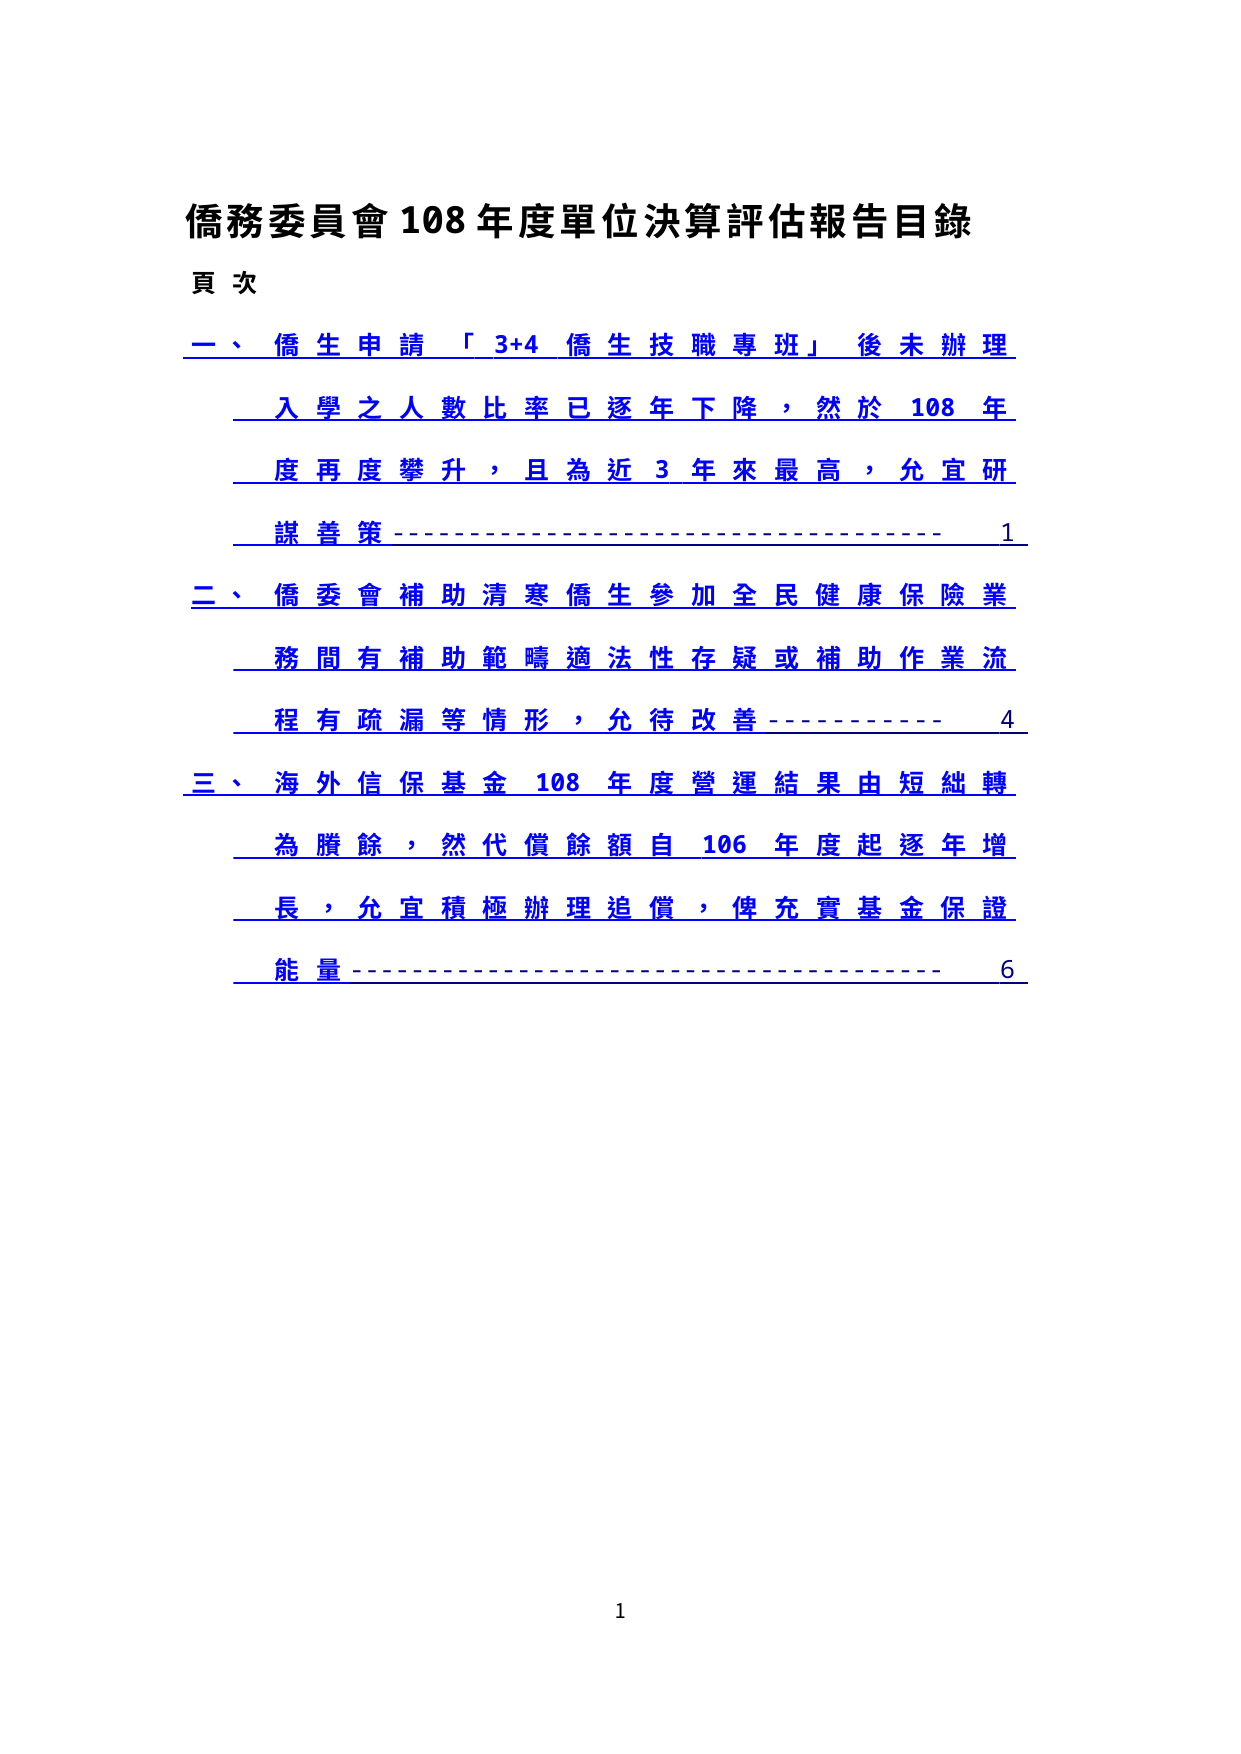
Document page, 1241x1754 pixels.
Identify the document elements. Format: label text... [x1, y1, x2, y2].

text 三、海外信保基金108年度營運結果由短絀轉為賸餘，然代償餘額自106年度起逐年增長，允宜積極辦理追償，俾充實基金保證能量 6 [183, 740, 1028, 990]
text 僑務委員會108年度單位決算評估報告目錄 頁次 [183, 177, 1058, 302]
text 一、僑生申請「3+4僑生技職專班」後未辦理入學之人數比率已逐年下降，然於108年度再度攀升，且為近3年來最高，允宜研謀善策 1 [183, 302, 1028, 552]
text 二、僑委會補助清寒僑生參加全民健康保險業務間有補助範疇適法性存疑或補助作業流程有疏漏等情形，允待改善 4 [183, 552, 1028, 740]
